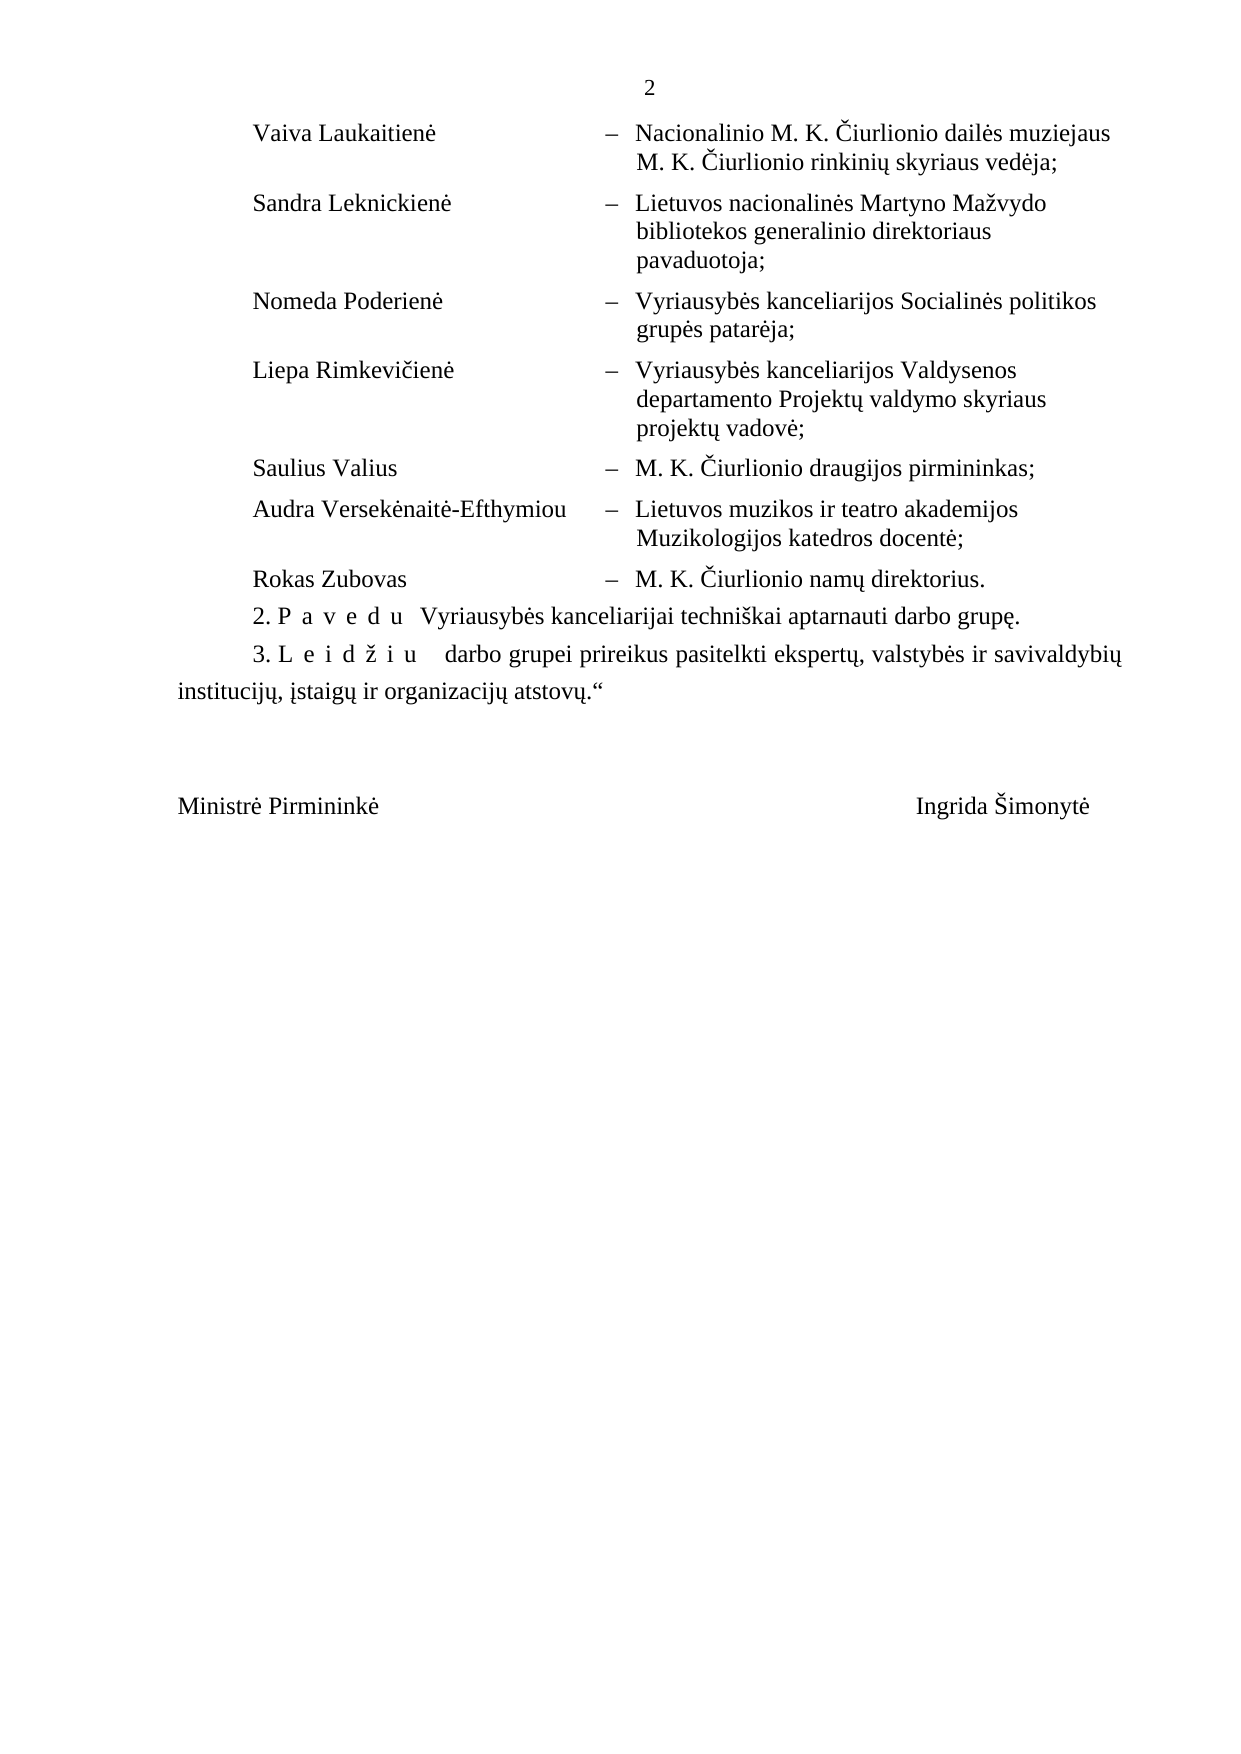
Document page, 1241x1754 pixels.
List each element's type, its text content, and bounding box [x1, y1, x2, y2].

text Liepa Rimkevičienė – Vyriausybės kanceliarijos Valdysenos departamento Projektų valdymo skyriaus projektų vadovė; [252, 355, 1122, 442]
text 2. Pavedu Vyriausybės kanceliarijai techniškai aptarnauti darbo grupę. [177, 592, 1122, 630]
text Saulius Valius – M. K. Čiurlionio draugijos pirmininkas; [252, 453, 1122, 482]
text 3. Leidžiu darbo grupei prireikus pasitelkti ekspertų, valstybės ir savivaldybių institucijų, įstaigų ir organizacijų atstovų.“ [177, 630, 1122, 705]
text Sandra Leknickienė – Lietuvos nacionalinės Martyno Mažvydo bibliotekos generalinio direktoriaus pavaduotoja; [252, 188, 1122, 274]
text Vaiva Laukaitienė – Nacionalinio M. K. Čiurlionio dailės muziejaus M. K. Čiurlionio rinkinių skyriaus vedėja; [252, 118, 1122, 176]
text Audra Versekėnaitė-Efthymiou – Lietuvos muzikos ir teatro akademijos Muzikologijos katedros docentė; [252, 494, 1122, 552]
text Rokas Zubovas – M. K. Čiurlionio namų direktorius. [252, 564, 1122, 592]
text Ministrė Pirmininkė Ingrida Šimonytė [177, 791, 1122, 820]
text Nomeda Poderienė – Vyriausybės kanceliarijos Socialinės politikos grupės patarėja; [252, 286, 1122, 343]
